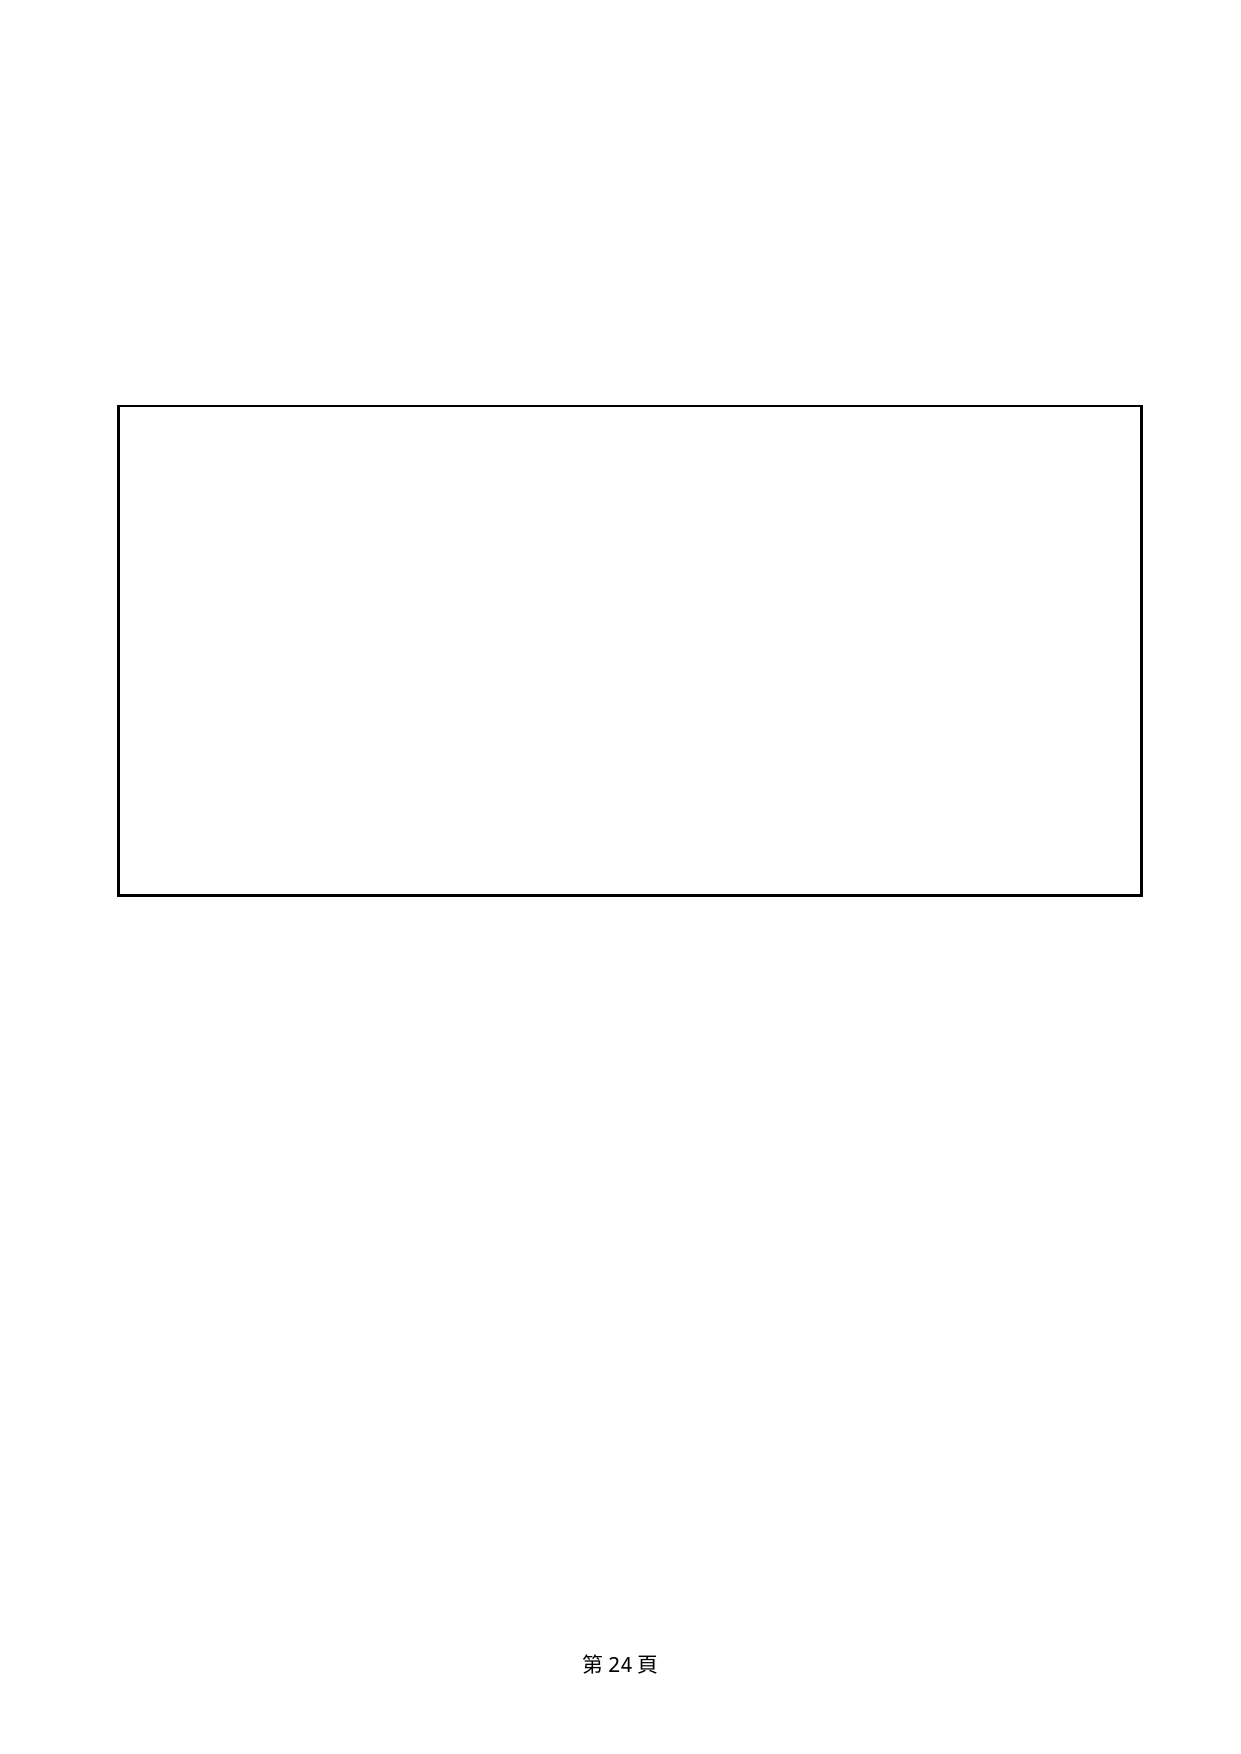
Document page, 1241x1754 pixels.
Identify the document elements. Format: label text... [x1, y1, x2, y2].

table_cell 身分證反面 [120, 407, 1140, 894]
